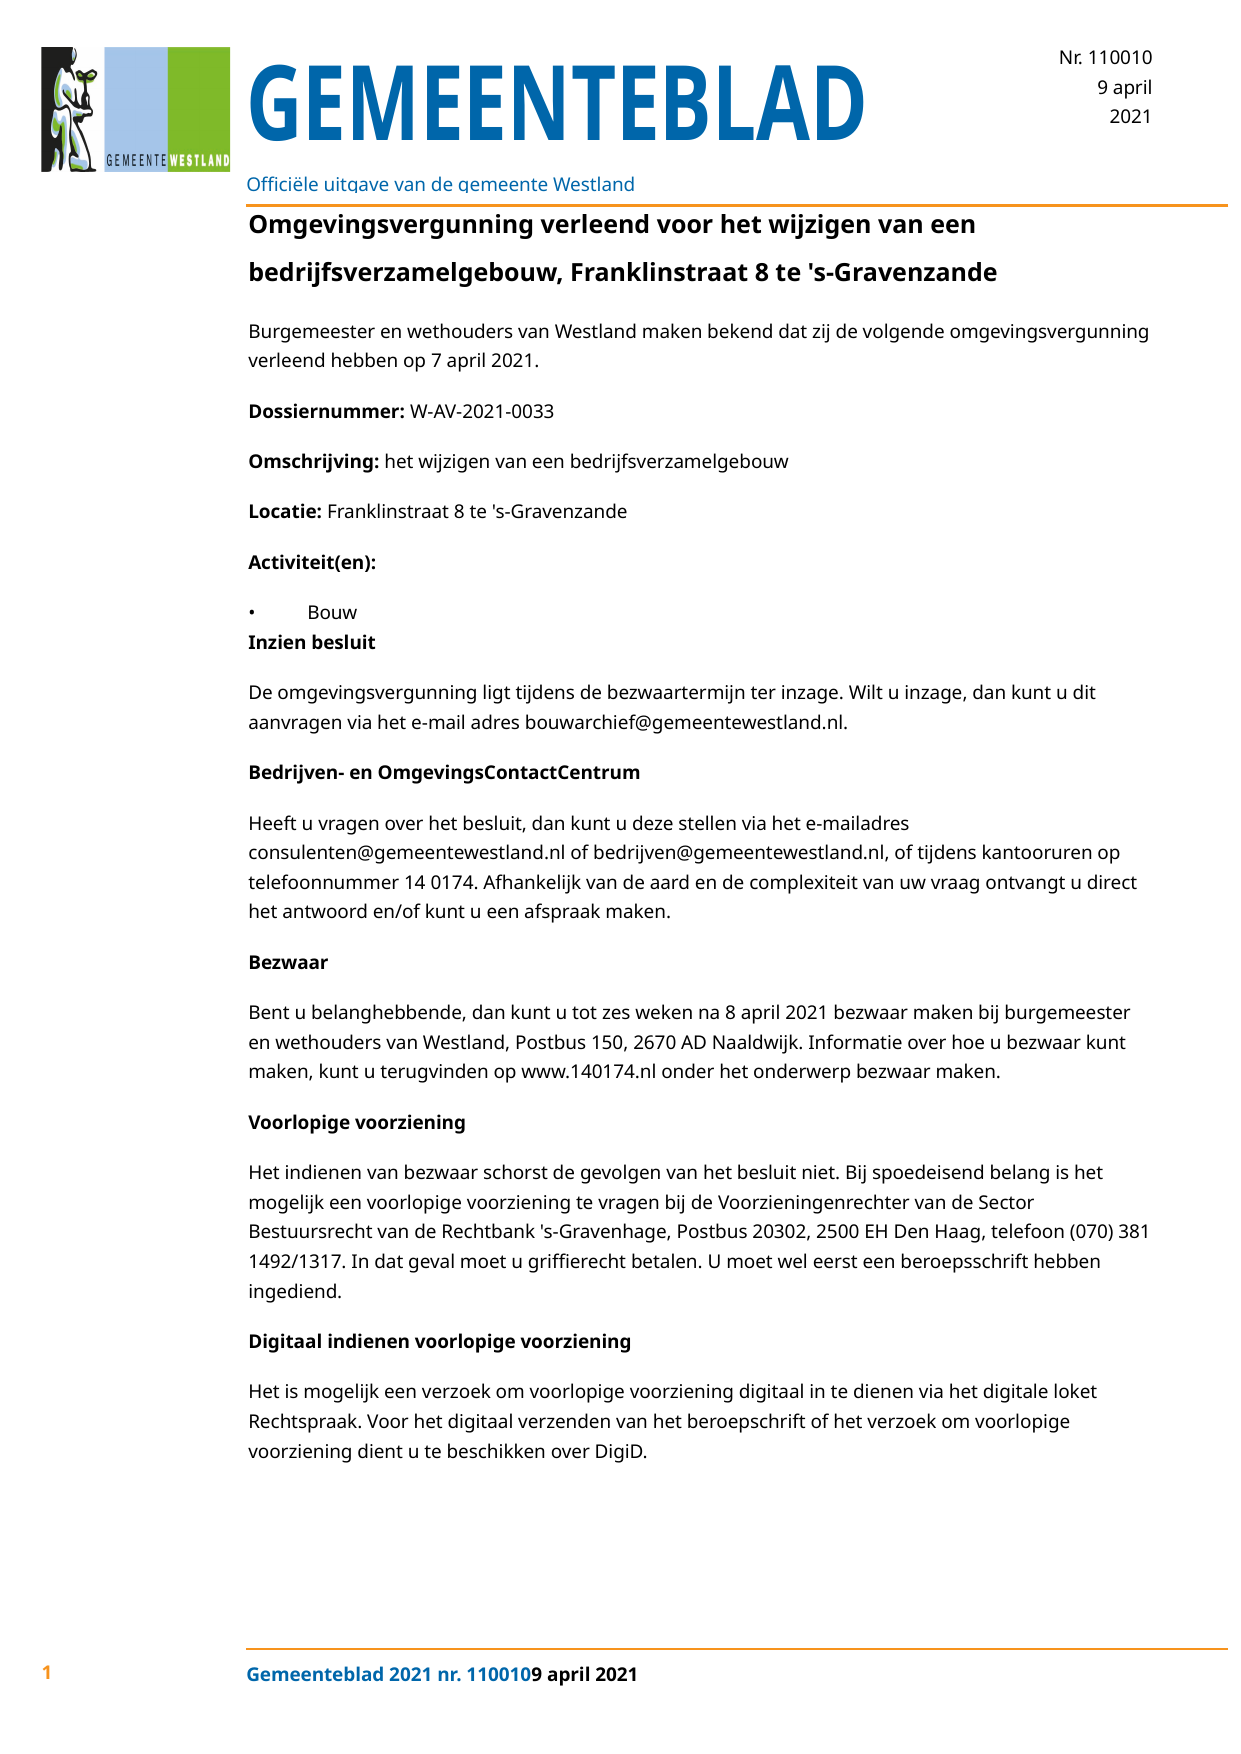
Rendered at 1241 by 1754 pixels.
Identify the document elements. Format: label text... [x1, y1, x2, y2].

text Digitaal indienen voorlopige voorziening [248, 1328, 1152, 1354]
text Burgemeester en wethouders van Westland maken bekend dat zij de volgende omgevingsvergunning verleend hebben op 7 april 2021. [248, 318, 1152, 373]
text Bent u belanghebbende, dan kunt u tot zes weken na 8 april 2021 bezwaar maken bij burgemeester en wethouders van Westland, Postbus 150, 2670 AD Naaldwijk. Informatie over hoe u bezwaar kunt maken, kunt u terugvinden op www.140174.nl onder het onderwerp bezwaar maken. [248, 999, 1152, 1084]
text Locatie: Franklinstraat 8 te 's-Gravenzande [248, 499, 1152, 524]
text Inzien besluit [248, 629, 1152, 655]
text Omschrijving: het wijzigen van een bedrijfsverzamelgebouw [248, 448, 1152, 474]
list Bouw [248, 599, 1152, 625]
text Het is mogelijk een verzoek om voorlopige voorziening digitaal in te dienen via het digitale loket Rechtspraak. Voor het digitaal verzenden van het beroepschrift of het verzoek om voorlopige voorziening dient u te beschikken over DigiD. [248, 1379, 1152, 1464]
text Dossiernummer: W-AV-2021-0033 [248, 398, 1152, 424]
picture [41, 47, 231, 172]
text Het indienen van bezwaar schorst de gevolgen van het besluit niet. Bij spoedeisend belang is het mogelijk een voorlopige voorziening te vragen bij de Voorzieningenrechter van de Sector Bestuursrecht van de Rechtbank 's-Gravenhage, Postbus 20302, 2500 EH Den Haag, telefoon (070) 381 1492/1317. In dat geval moet u griffierecht betalen. U moet wel eerst een beroepsschrift hebben ingediend. [248, 1159, 1152, 1304]
text De omgevingsvergunning ligt tijdens de bezwaartermijn ter inzage. Wilt u inzage, dan kunt u dit aanvragen via het e-mail adres bouwarchief@gemeentewestland.nl. [248, 679, 1152, 735]
text Voorlopige voorziening [248, 1109, 1152, 1135]
text Omgevingsvergunning verleend voor het wijzigen van een bedrijfsverzamelgebouw, Franklinstraat 8 te 's-Gravenzande [248, 207, 1152, 288]
text Heeft u vragen over het besluit, dan kunt u deze stellen via het e-mailadres consulenten@gemeentewestland.nl of bedrijven@gemeentewestland.nl, of tijdens kantooruren op telefoonnummer 14 0174. Afhankelijk van de aard en de complexiteit van uw vraag ontvangt u direct het antwoord en/of kunt u een afspraak maken. [248, 810, 1152, 924]
text Activiteit(en): [248, 549, 1152, 575]
text Bedrijven- en OmgevingsContactCentrum [248, 759, 1152, 785]
text Bezwaar [248, 949, 1152, 975]
